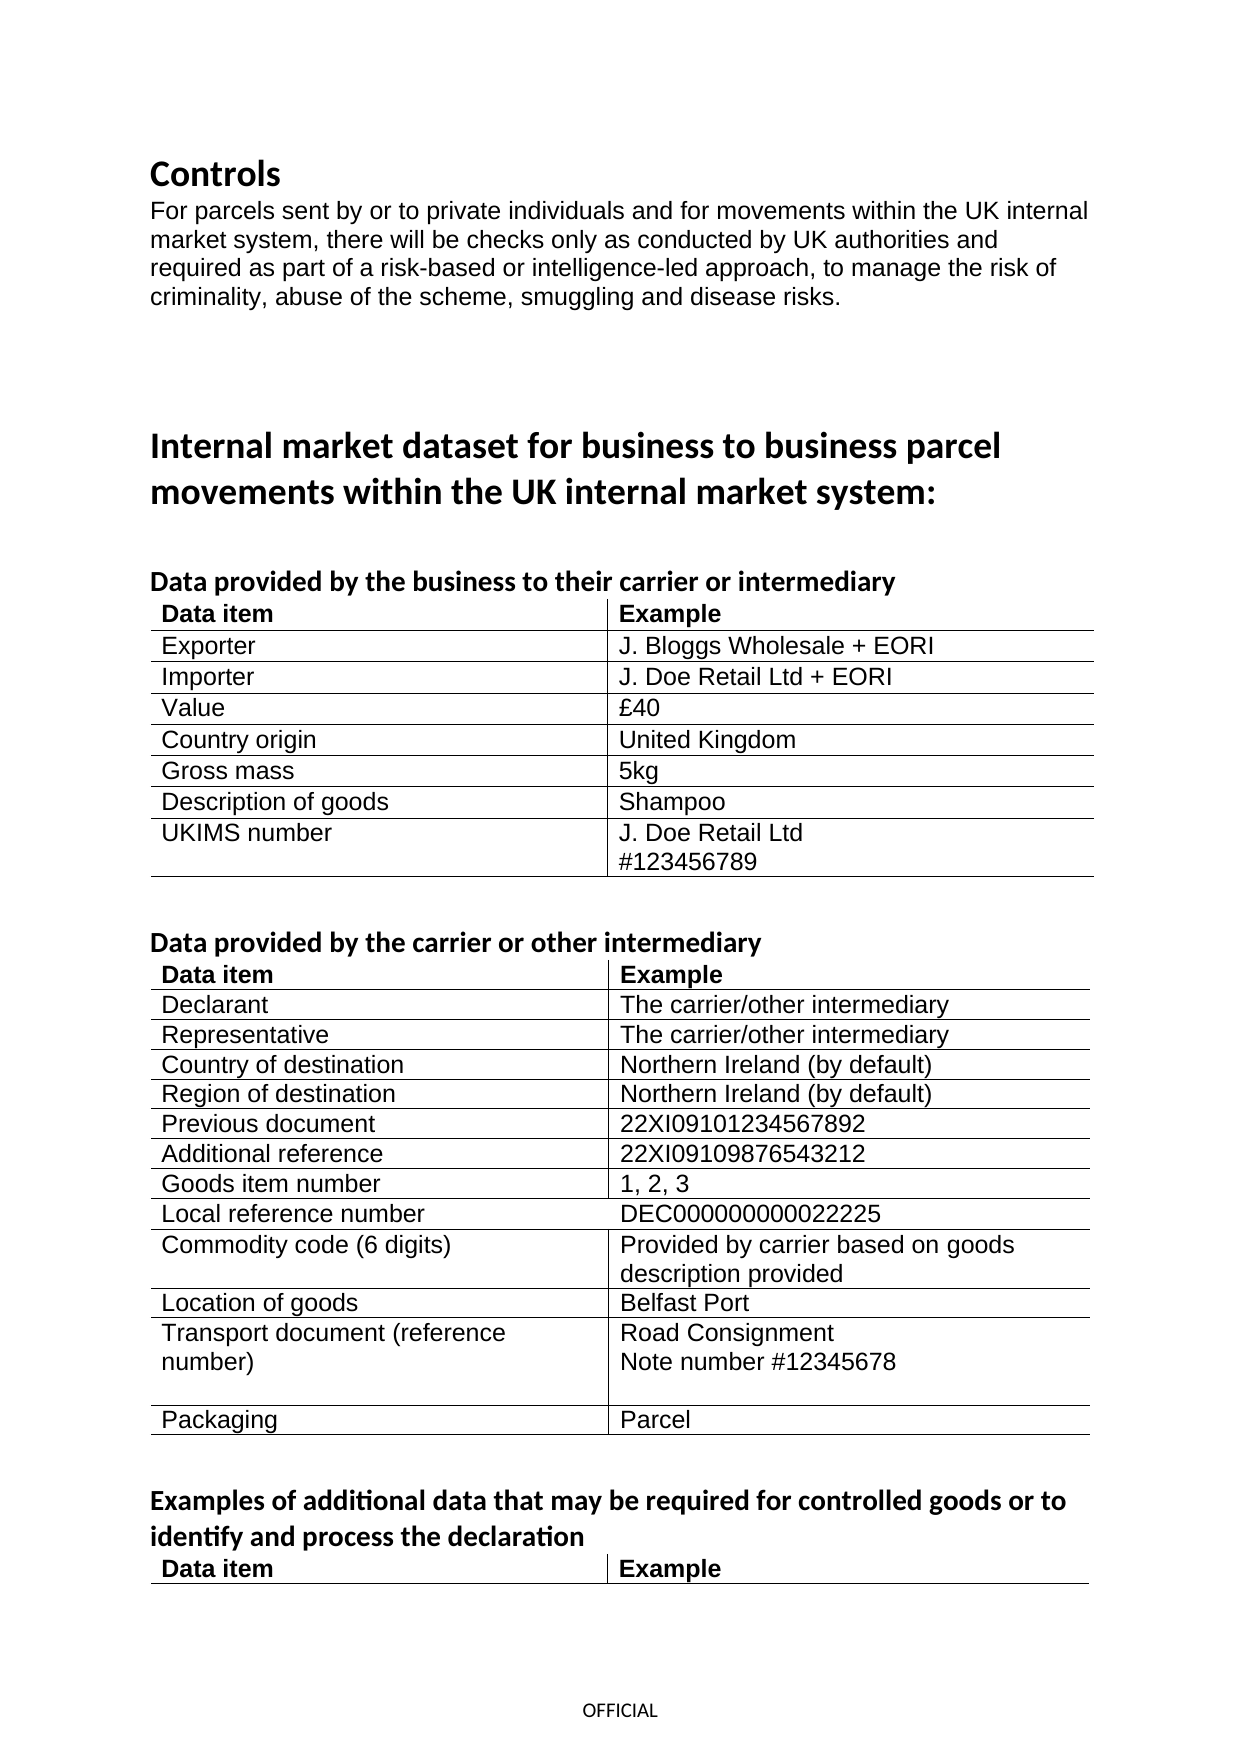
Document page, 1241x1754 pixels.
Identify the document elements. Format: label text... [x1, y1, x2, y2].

table_cell Description of goods [151, 787, 607, 817]
table_cell Region of destination​ [151, 1080, 608, 1108]
table_cell United Kingdom [608, 725, 1094, 755]
table_cell The carrier/other intermediary​ [609, 990, 1090, 1019]
table_header Example [608, 1555, 1089, 1583]
table_header Data item [151, 1555, 607, 1583]
table_cell UKIMS number [151, 819, 607, 876]
table_cell Value [151, 694, 607, 724]
table_header Data item [151, 961, 608, 989]
table_cell 22XI09109876543212​ [609, 1139, 1090, 1168]
table_cell Goods item number​ [151, 1169, 608, 1198]
table_cell 5kg [608, 756, 1094, 786]
table_cell £40 [608, 694, 1094, 724]
table_cell Exporter [151, 631, 607, 661]
subtitle Internal market dataset for business to business parcel movements within the UK internal market system: [150, 422, 1090, 514]
table_cell J. Bloggs Wholesale + EORI [608, 631, 1094, 661]
table_cell The carrier/other intermediary​ [609, 1020, 1090, 1049]
table_cell Belfast Port​ [609, 1289, 1090, 1317]
table_cell Country of destination​ [151, 1050, 608, 1078]
table_cell Gross mass [151, 756, 607, 786]
table_cell Declarant​ [151, 990, 608, 1019]
table_cell Representative​ [151, 1020, 608, 1049]
text For parcels sent by or to private individuals and for movements within the UK internal market system, there will be checks only as conducted by UK authorities and required as part of a risk-based or intelligence-led approach, to manage the risk of criminality, abuse of the scheme, smuggling and disease risks. [150, 196, 1090, 311]
table_cell 1, 2, 3 [609, 1169, 1090, 1198]
table_cell J. Doe Retail Ltd + EORI [608, 662, 1094, 692]
table_cell Provided by carrier based on goods description provided ​ [609, 1230, 1090, 1287]
table_cell Local reference number​ [150, 1199, 609, 1229]
table_cell J. Doe Retail Ltd #123456789 [608, 819, 1094, 876]
table_cell Additional reference​ [151, 1139, 608, 1168]
subtitle Controls [150, 150, 1090, 196]
table_cell Previous document​ [151, 1109, 608, 1138]
table_cell Importer [151, 662, 607, 692]
table_cell DEC000000000022225​ [609, 1199, 1090, 1229]
table_cell Packaging​ [151, 1406, 608, 1434]
table_cell Parcel​ [609, 1406, 1090, 1434]
table_cell Transport document (reference number)​ ​ [151, 1318, 608, 1404]
table_cell 22XI09101234567892​ [609, 1109, 1090, 1138]
table_cell Shampoo [608, 787, 1094, 817]
table_cell Northern Ireland (by default)​ [609, 1050, 1090, 1078]
table_header Example [608, 600, 1094, 630]
table_cell Location of goods​ [151, 1289, 608, 1317]
subtitle Examples of additional data that may be required for controlled goods or to identify and process the declaration [150, 1482, 1090, 1554]
table_header Example [609, 961, 1090, 989]
table_cell Commodity code (6 digits)​ [151, 1230, 608, 1287]
table_cell Northern Ireland (by default)​ [609, 1080, 1090, 1108]
subtitle Data provided by the business to their carrier or intermediary [150, 563, 1090, 599]
subtitle Data provided by the carrier or other intermediary [150, 924, 1090, 960]
table_cell Country origin [151, 725, 607, 755]
table_cell Road Consignment Note number #12345678​ ​ [609, 1318, 1090, 1404]
table_header Data item [151, 600, 607, 630]
